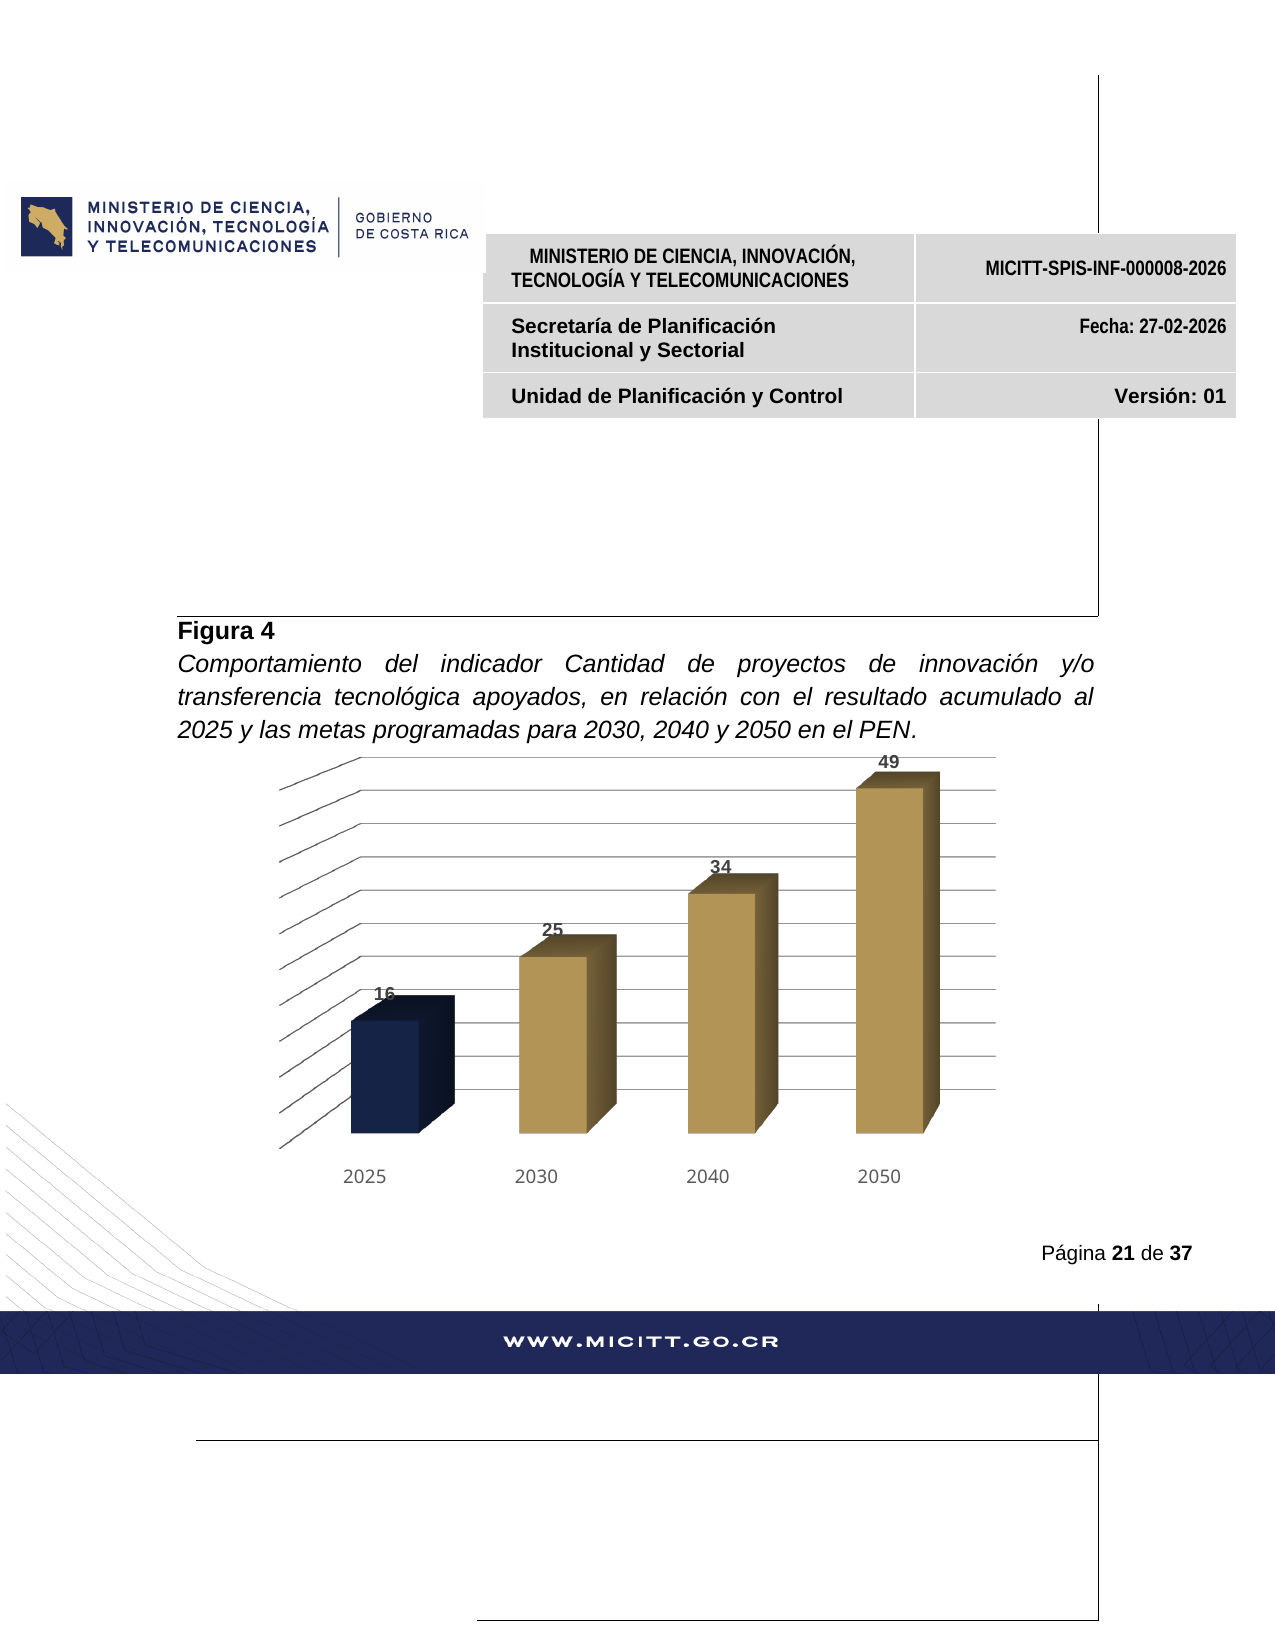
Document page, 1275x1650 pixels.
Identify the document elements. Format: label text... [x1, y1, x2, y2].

text Comportamiento del indicador Cantidad de proyectos de innovación y/o transferencia tecnológica apoyados, en relación con el resultado acumulado al 2025 y las metas programadas para 2030, 2040 y 2050 en el PEN. [177, 649, 1098, 744]
text Figura 4 [177, 616, 1098, 645]
